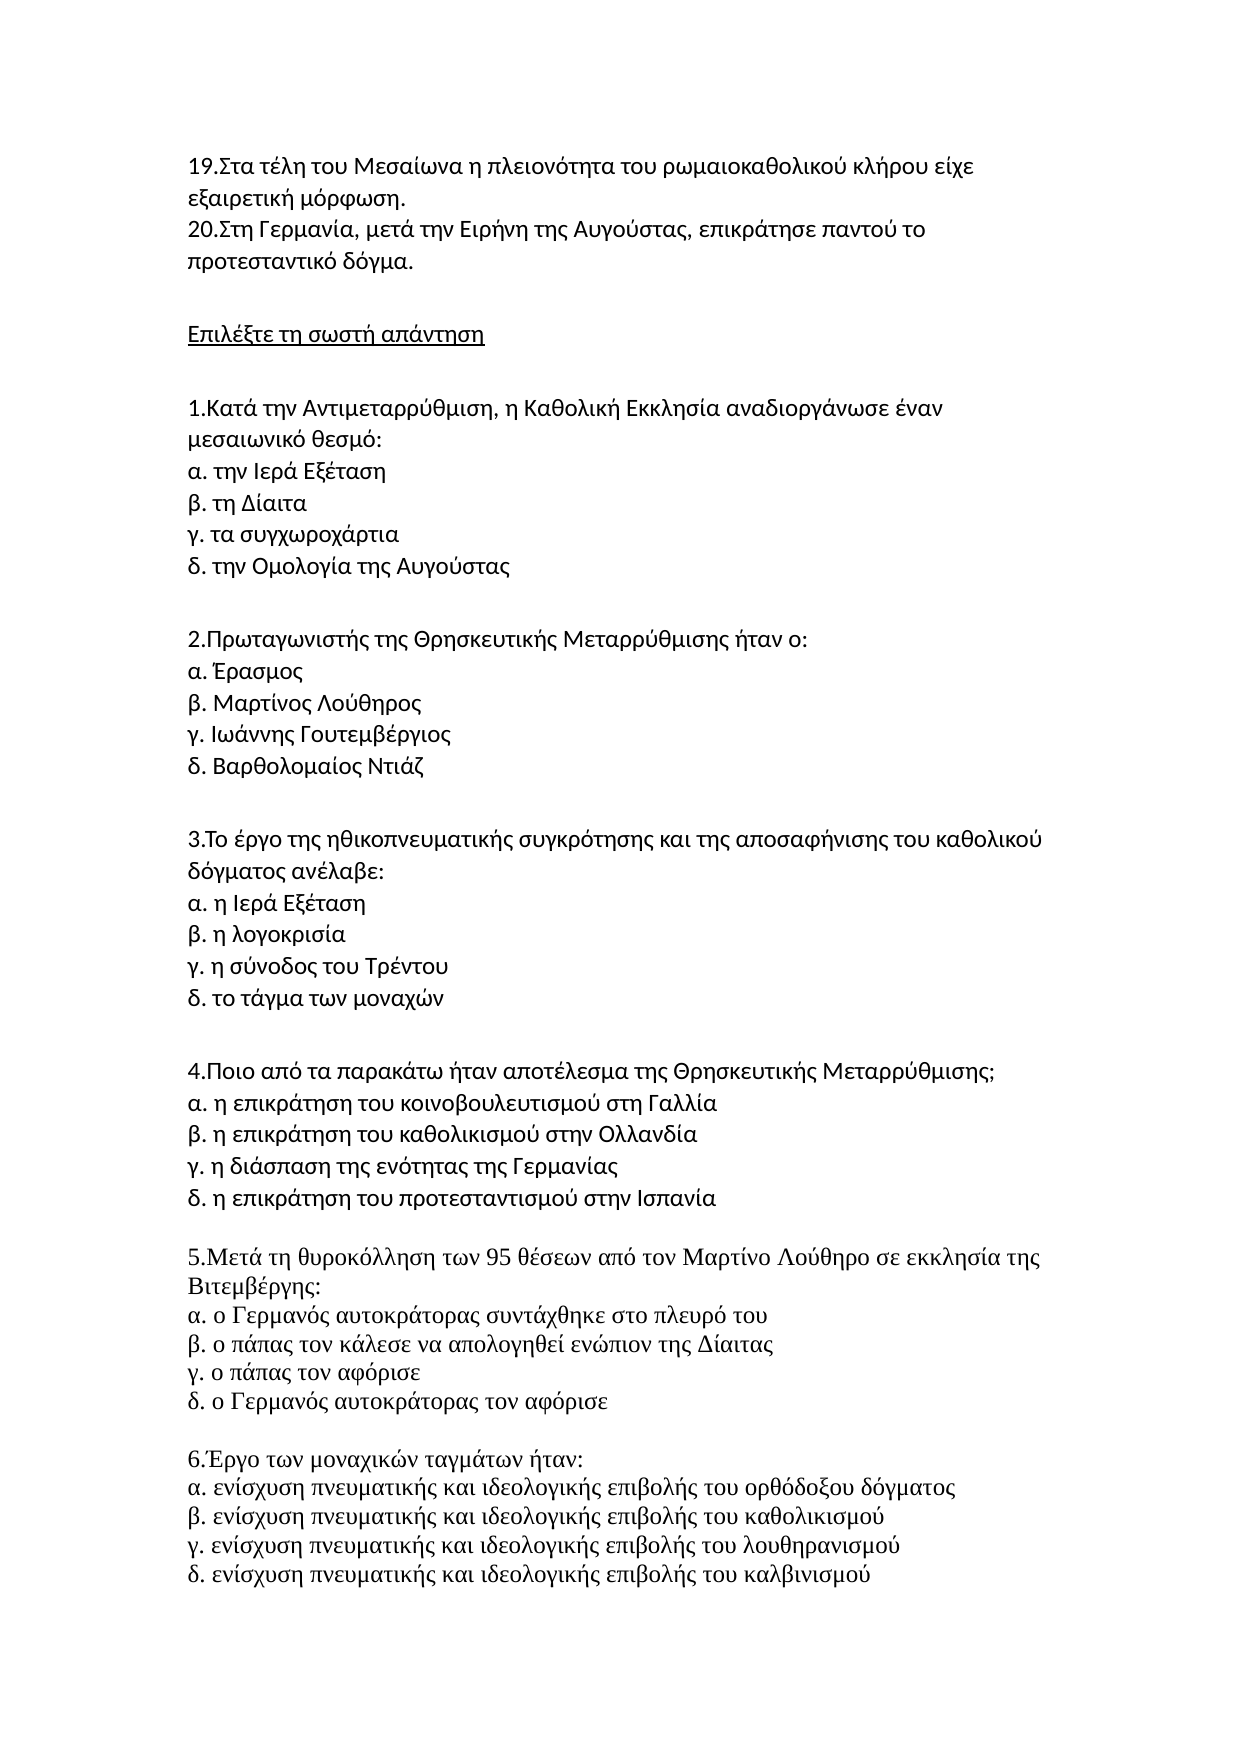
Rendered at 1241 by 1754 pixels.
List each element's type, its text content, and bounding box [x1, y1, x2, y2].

text 1.Κατά την Αντιμεταρρύθμιση, η Καθολική Εκκλησία αναδιοργάνωσε έναν μεσαιωνικό θεσμό: α. την Ιερά Εξέταση β. τη Δίαιτα γ. τα συγχωροχάρτια δ. την Ομολογία της Αυγούστας [187, 392, 1053, 581]
text 19.Στα τέλη του Μεσαίωνα η πλειονότητα του ρωμαιοκαθολικού κλήρου είχε εξαιρετική μόρφωση. 20.Στη Γερμανία, μετά την Ειρήνη της Αυγούστας, επικράτησε παντού το προτεσταντικό δόγμα. [187, 150, 1053, 276]
text γ. ο πάπας τον αφόρισε δ. ο Γερμανός αυτοκράτορας τον αφόρισε [187, 1357, 1053, 1415]
text 5.Μετά τη θυροκόλληση των 95 θέσεων από τον Μαρτίνο Λούθηρο σε εκκλησία της Βιτεμβέργης: [187, 1242, 1053, 1300]
text Επιλέξτε τη σωστή απάντηση [187, 318, 1053, 349]
text α. ο Γερμανός αυτοκράτορας συντάχθηκε στο πλευρό του [187, 1300, 1053, 1329]
text β. ο πάπας τον κάλεσε να απολογηθεί ενώπιον της Δίαιτας [187, 1329, 1053, 1357]
text 6.Έργο των μοναχικών ταγμάτων ήταν: [187, 1444, 1053, 1472]
text β. ενίσχυση πνευματικής και ιδεολογικής επιβολής του καθολικισμού [187, 1501, 1053, 1530]
text 4.Ποιο από τα παρακάτω ήταν αποτέλεσμα της Θρησκευτικής Μεταρρύθμισης; α. η επικράτηση του κοινοβουλευτισμού στη Γαλλία β. η επικράτηση του καθολικισμού στην Ολλανδία γ. η διάσπαση της ενότητας της Γερμανίας δ. η επικράτηση του προτεσταντισμού στην Ισπανία [187, 1055, 1053, 1212]
text 3.Το έργο της ηθικοπνευματικής συγκρότησης και της αποσαφήνισης του καθολικού δόγματος ανέλαβε: α. η Ιερά Εξέταση β. η λογοκρισία γ. η σύνοδος του Τρέντου δ. το τάγμα των μοναχών [187, 823, 1053, 1012]
text α. ενίσχυση πνευματικής και ιδεολογικής επιβολής του ορθόδοξου δόγματος [187, 1472, 1053, 1501]
text 2.Πρωταγωνιστής της Θρησκευτικής Μεταρρύθμισης ήταν ο: α. Έρασμος β. Μαρτίνος Λούθηρος γ. Ιωάννης Γουτεμβέργιος δ. Βαρθολομαίος Ντιάζ [187, 623, 1053, 781]
text γ. ενίσχυση πνευματικής και ιδεολογικής επιβολής του λουθηρανισμού δ. ενίσχυση πνευματικής και ιδεολογικής επιβολής του καλβινισμού [187, 1530, 1053, 1587]
